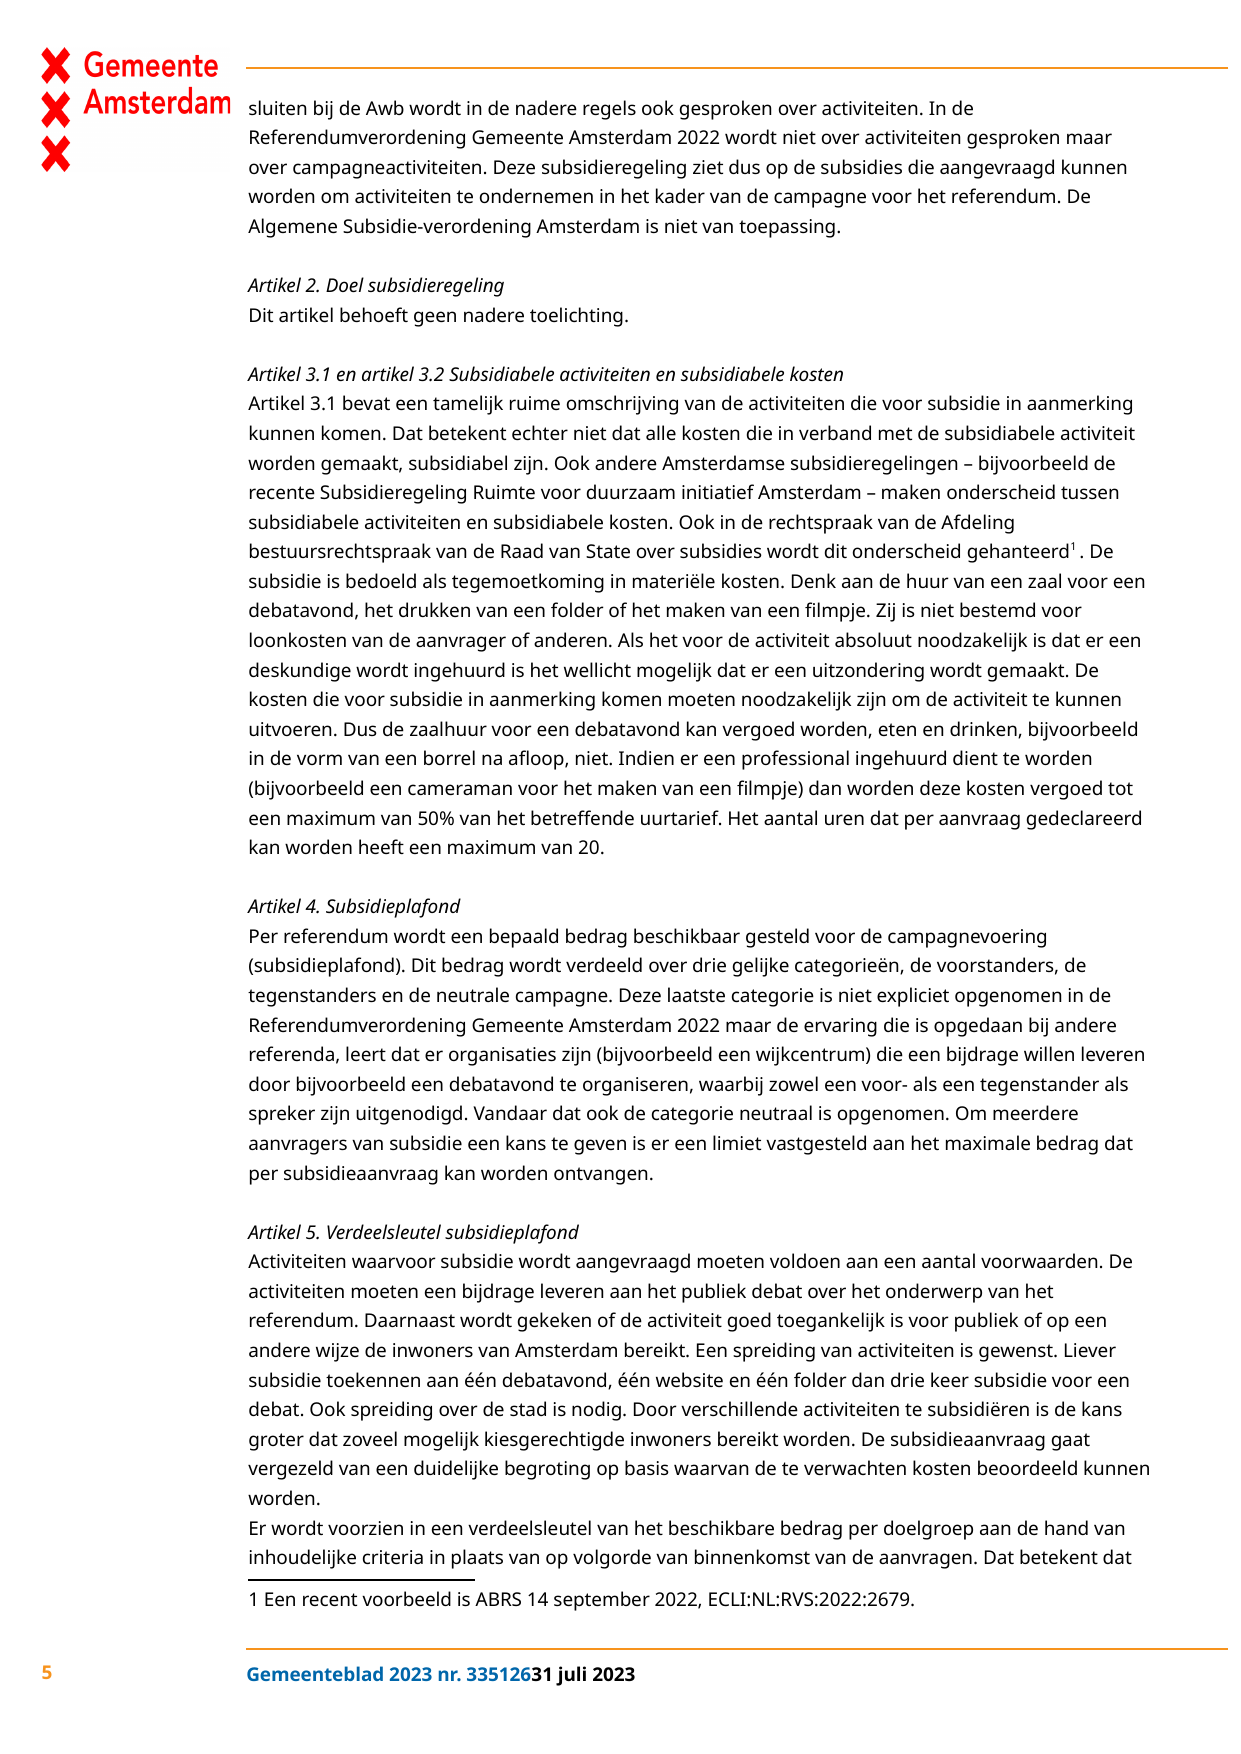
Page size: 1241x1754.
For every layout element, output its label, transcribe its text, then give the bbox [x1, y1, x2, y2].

text Per referendum wordt een bepaald bedrag beschikbaar gesteld voor de campagnevoering (subsidieplafond). Dit bedrag wordt verdeeld over drie gelijke categorieën, de voorstanders, de tegenstanders en de neutrale campagne. Deze laatste categorie is niet expliciet opgenomen in de Referendumverordening Gemeente Amsterdam 2022 maar de ervaring die is opgedaan bij andere referenda, leert dat er organisaties zijn (bijvoorbeeld een wijkcentrum) die een bijdrage willen leveren door bijvoorbeeld een debatavond te organiseren, waarbij zowel een voor- als een tegenstander als spreker zijn uitgenodigd. Vandaar dat ook de categorie neutraal is opgenomen. Om meerdere aanvragers van subsidie een kans te geven is er een limiet vastgesteld aan het maximale bedrag dat per subsidieaanvraag kan worden ontvangen. [248, 923, 1152, 1186]
text Artikel 3.1 en artikel 3.2 Subsidiabele activiteiten en subsidiabele kosten [248, 361, 1152, 387]
text Artikel 5. Verdeelsleutel subsidieplafond [248, 1219, 1152, 1245]
text Artikel 4. Subsidieplafond [248, 893, 1152, 919]
text Artikel 2. Doel subsidieregeling [248, 272, 1152, 298]
text Activiteiten waarvoor subsidie wordt aangevraagd moeten voldoen aan een aantal voorwaarden. De activiteiten moeten een bijdrage leveren aan het publiek debat over het onderwerp van het referendum. Daarnaast wordt gekeken of de activiteit goed toegankelijk is voor publiek of op een andere wijze de inwoners van Amsterdam bereikt. Een spreiding van activiteiten is gewenst. Liever subsidie toekennen aan één debatavond, één website en één folder dan drie keer subsidie voor een debat. Ook spreiding over de stad is nodig. Door verschillende activiteiten te subsidiëren is de kans groter dat zoveel mogelijk kiesgerechtigde inwoners bereikt worden. De subsidieaanvraag gaat vergezeld van een duidelijke begroting op basis waarvan de te verwachten kosten beoordeeld kunnen worden. [248, 1248, 1152, 1511]
text Er wordt voorzien in een verdeelsleutel van het beschikbare bedrag per doelgroep aan de hand van inhoudelijke criteria in plaats van op volgorde van binnenkomst van de aanvragen. Dat betekent dat [248, 1515, 1152, 1570]
text Dit artikel behoeft geen nadere toelichting. [248, 302, 1152, 328]
text Artikel 3.1 bevat een tamelijk ruime omschrijving van de activiteiten die voor subsidie in aanmerking kunnen komen. Dat betekent echter niet dat alle kosten die in verband met de subsidiabele activiteit worden gemaakt, subsidiabel zijn. Ook andere Amsterdamse subsidieregelingen – bijvoorbeeld de recente Subsidieregeling Ruimte voor duurzaam initiatief Amsterdam – maken onderscheid tussen subsidiabele activiteiten en subsidiabele kosten. Ook in de rechtspraak van de Afdeling bestuursrechtspraak van de Raad van State over subsidies wordt dit onderscheid gehanteerd. De subsidie is bedoeld als tegemoetkoming in materiële kosten. Denk aan de huur van een zaal voor een debatavond, het drukken van een folder of het maken van een filmpje. Zij is niet bestemd voor loonkosten van de aanvrager of anderen. Als het voor de activiteit absoluut noodzakelijk is dat er een deskundige wordt ingehuurd is het wellicht mogelijk dat er een uitzondering wordt gemaakt. De kosten die voor subsidie in aanmerking komen moeten noodzakelijk zijn om de activiteit te kunnen uitvoeren. Dus de zaalhuur voor een debatavond kan vergoed worden, eten en drinken, bijvoorbeeld in de vorm van een borrel na afloop, niet. Indien er een professional ingehuurd dient te worden (bijvoorbeeld een cameraman voor het maken van een filmpje) dan worden deze kosten vergoed tot een maximum van 50% van het betreffende uurtarief. Het aantal uren dat per aanvraag gedeclareerd kan worden heeft een maximum van 20. [248, 391, 1152, 860]
text sluiten bij de Awb wordt in de nadere regels ook gesproken over activiteiten. In de Referendumverordening Gemeente Amsterdam 2022 wordt niet over activiteiten gesproken maar over campagneactiviteiten. Deze subsidieregeling ziet dus op de subsidies die aangevraagd kunnen worden om activiteiten te ondernemen in het kader van de campagne voor het referendum. De Algemene Subsidie-verordening Amsterdam is niet van toepassing. [248, 95, 1152, 239]
picture [41, 47, 231, 172]
text Een recent voorbeeld is ABRS 14 september 2022, ECLI:NL:RVS:2022:2679. [248, 1586, 1152, 1612]
